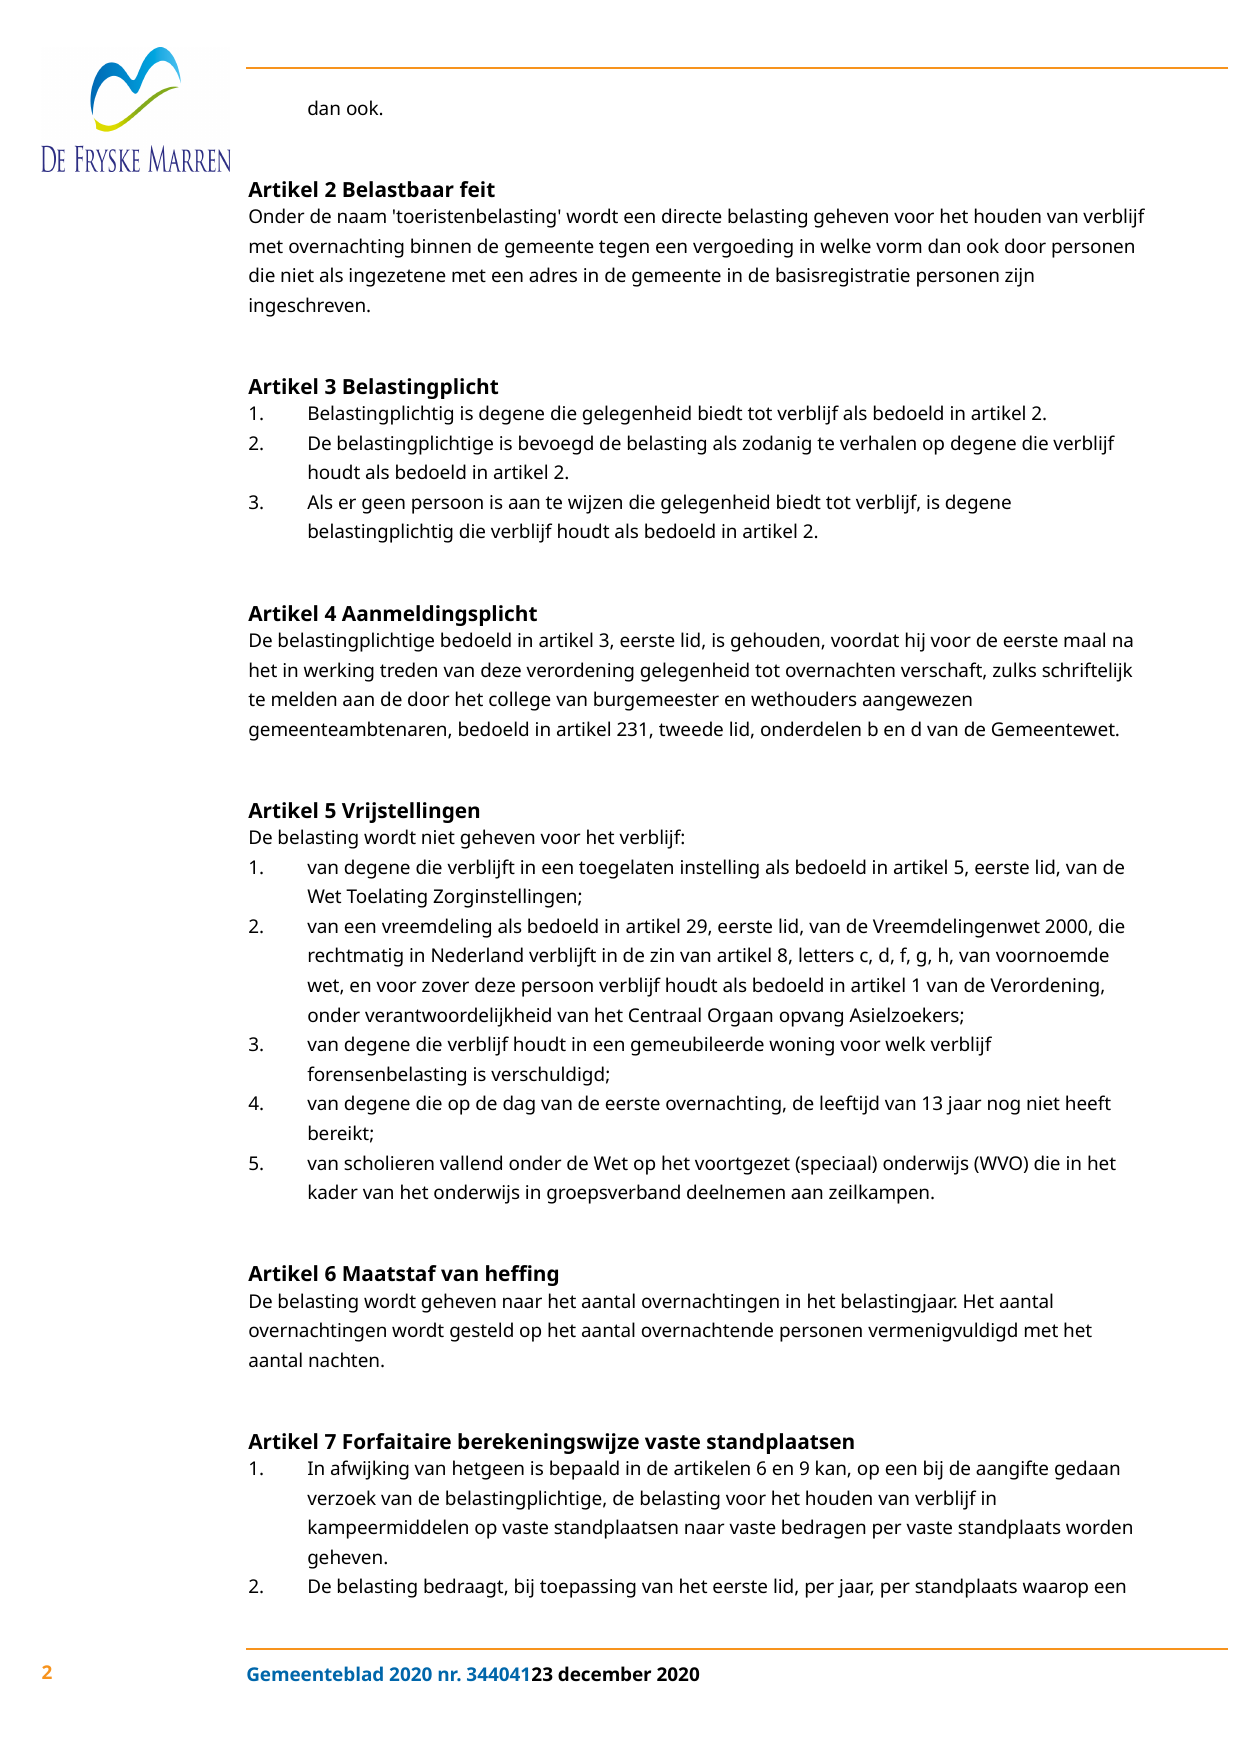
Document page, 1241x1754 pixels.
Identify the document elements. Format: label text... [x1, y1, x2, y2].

text Artikel 6 Maatstaf van heffing [248, 1259, 1152, 1288]
text Artikel 2 Belastbaar feit [248, 175, 1152, 203]
list Als er geen persoon is aan te wijzen die gelegenheid biedt tot verblijf, is degene belastingplichtig die verblijf houdt als bedoeld in artikel 2. [248, 489, 1152, 544]
list van een vreemdeling als bedoeld in artikel 29, eerste lid, van de Vreemdelingenwet 2000, die rechtmatig in Nederland verblijft in de zin van artikel 8, letters c, d, f, g, h, van voornoemde wet, en voor zover deze persoon verblijf houdt als bedoeld in artikel 1 van de Verordening, onder verantwoordelijkheid van het Centraal Orgaan opvang Asielzoekers; [248, 913, 1152, 1028]
list dan ook. [248, 95, 1152, 121]
text Artikel 3 Belastingplicht [248, 372, 1152, 400]
list In afwijking van hetgeen is bepaald in de artikelen 6 en 9 kan, op een bij de aangifte gedaan verzoek van de belastingplichtige, de belasting voor het houden van verblijf in kampeermiddelen op vaste standplaatsen naar vaste bedragen per vaste standplaats worden geheven. [248, 1455, 1152, 1570]
text De belasting wordt niet geheven voor het verblijf: [248, 824, 1152, 850]
list De belasting bedraagt, bij toepassing van het eerste lid, per jaar, per standplaats waarop een [248, 1574, 1152, 1599]
list van degene die verblijf houdt in een gemeubileerde woning voor welk verblijf forensenbelasting is verschuldigd; [248, 1031, 1152, 1087]
picture [41, 47, 231, 172]
list van degene die op de dag van de eerste overnachting, de leeftijd van 13 jaar nog niet heeft bereikt; [248, 1091, 1152, 1146]
text Artikel 5 Vrijstellingen [248, 796, 1152, 824]
text De belasting wordt geheven naar het aantal overnachtingen in het belastingjaar. Het aantal overnachtingen wordt gesteld op het aantal overnachtende personen vermenigvuldigd met het aantal nachten. [248, 1288, 1152, 1373]
text Onder de naam 'toeristenbelasting' wordt een directe belasting geheven voor het houden van verblijf met overnachting binnen de gemeente tegen een vergoeding in welke vorm dan ook door personen die niet als ingezetene met een adres in de gemeente in de basisregistratie personen zijn ingeschreven. [248, 203, 1152, 318]
text Artikel 7 Forfaitaire berekeningswijze vaste standplaatsen [248, 1427, 1152, 1455]
list Belastingplichtig is degene die gelegenheid biedt tot verblijf als bedoeld in artikel 2. [248, 400, 1152, 426]
list De belastingplichtige is bevoegd de belasting als zodanig te verhalen op degene die verblijf houdt als bedoeld in artikel 2. [248, 430, 1152, 485]
text De belastingplichtige bedoeld in artikel 3, eerste lid, is gehouden, voordat hij voor de eerste maal na het in werking treden van deze verordening gelegenheid tot overnachten verschaft, zulks schriftelijk te melden aan de door het college van burgemeester en wethouders aangewezen gemeenteambtenaren, bedoeld in artikel 231, tweede lid, onderdelen b en d van de Gemeentewet. [248, 627, 1152, 742]
text Artikel 4 Aanmeldingsplicht [248, 599, 1152, 627]
list van degene die verblijft in een toegelaten instelling als bedoeld in artikel 5, eerste lid, van de Wet Toelating Zorginstellingen; [248, 854, 1152, 909]
list van scholieren vallend onder de Wet op het voortgezet (speciaal) onderwijs (WVO) die in het kader van het onderwijs in groepsverband deelnemen aan zeilkampen. [248, 1150, 1152, 1205]
